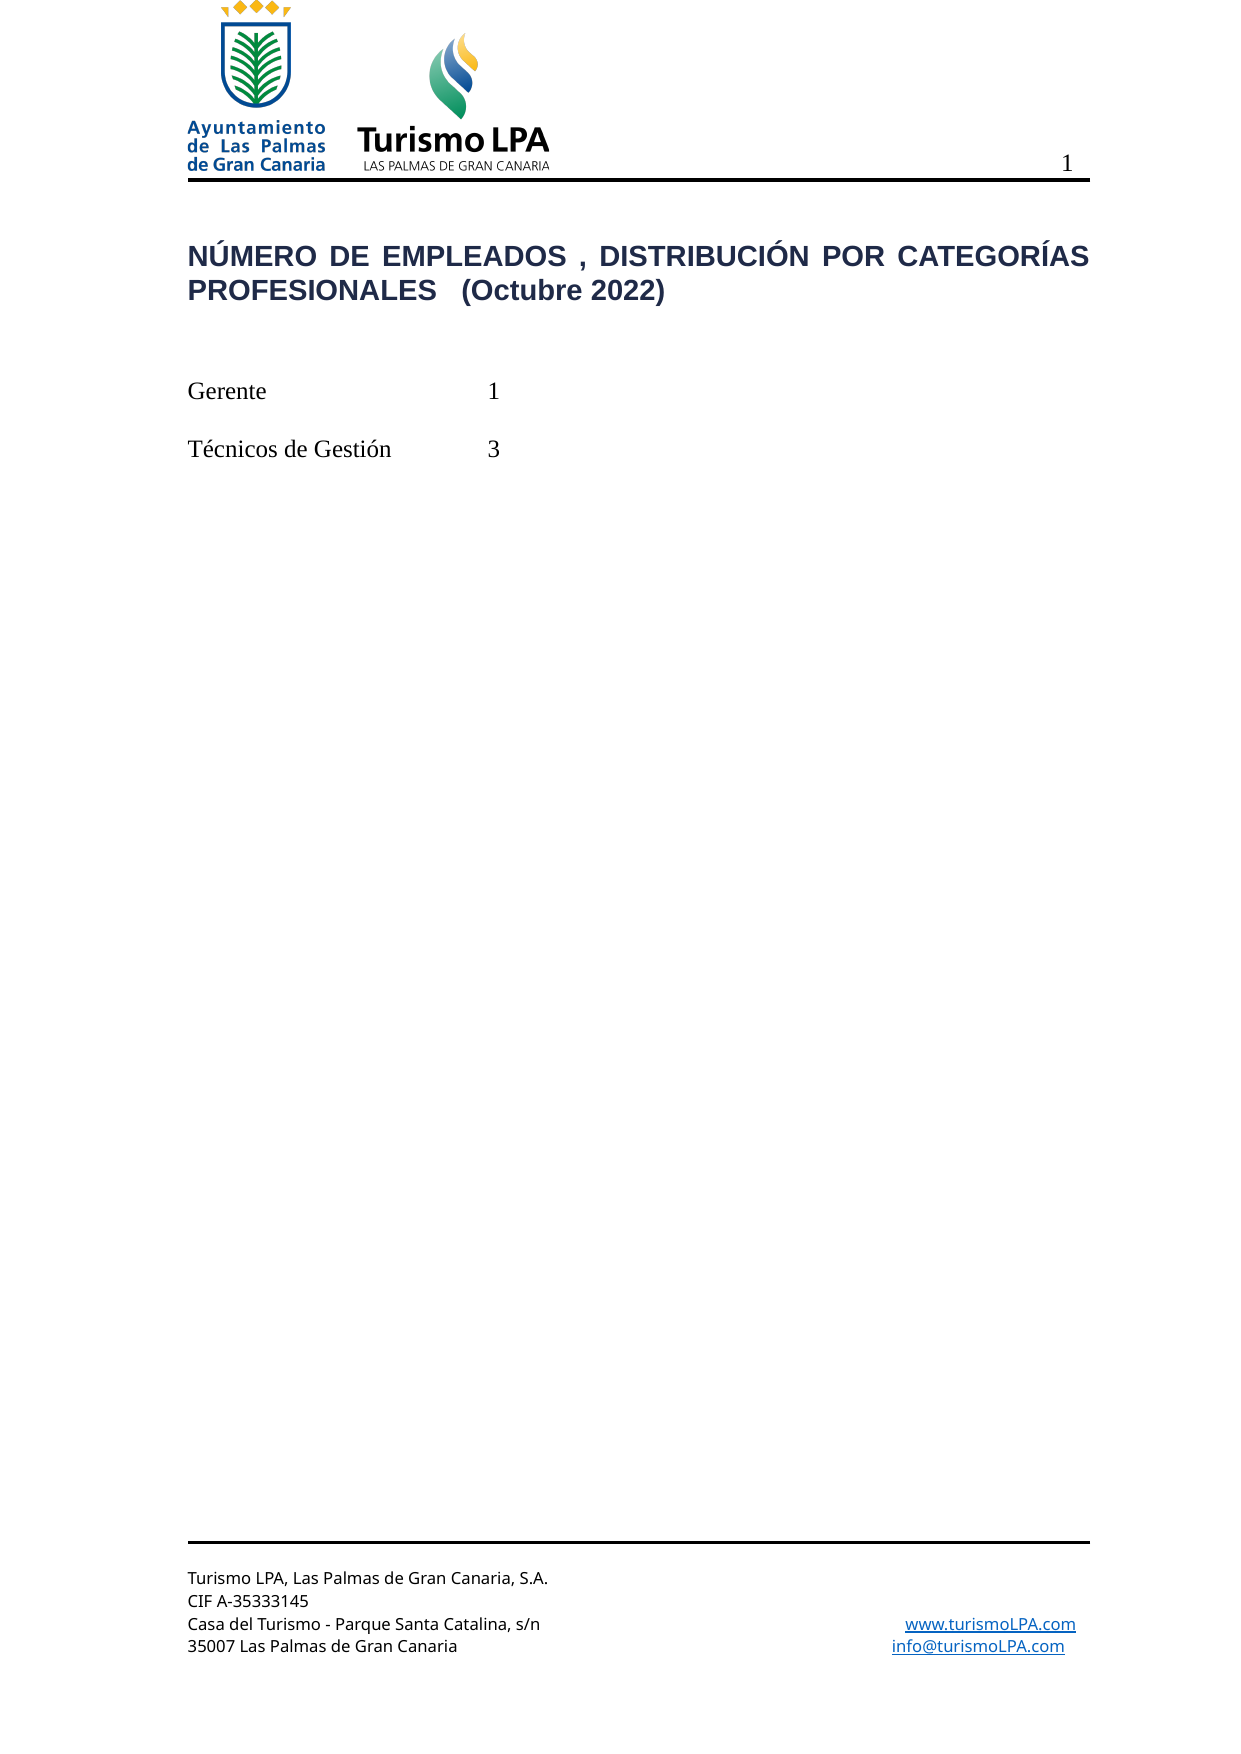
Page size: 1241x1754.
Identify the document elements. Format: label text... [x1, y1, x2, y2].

text Técnicos de Gestión 3 [187, 434, 1090, 462]
picture [187, 0, 550, 171]
text Gerente 1 [187, 376, 1090, 405]
text NÚMERO DE EMPLEADOS , DISTRIBUCIÓN POR CATEGORÍAS PROFESIONALES (Octubre 2022) [187, 239, 1090, 306]
